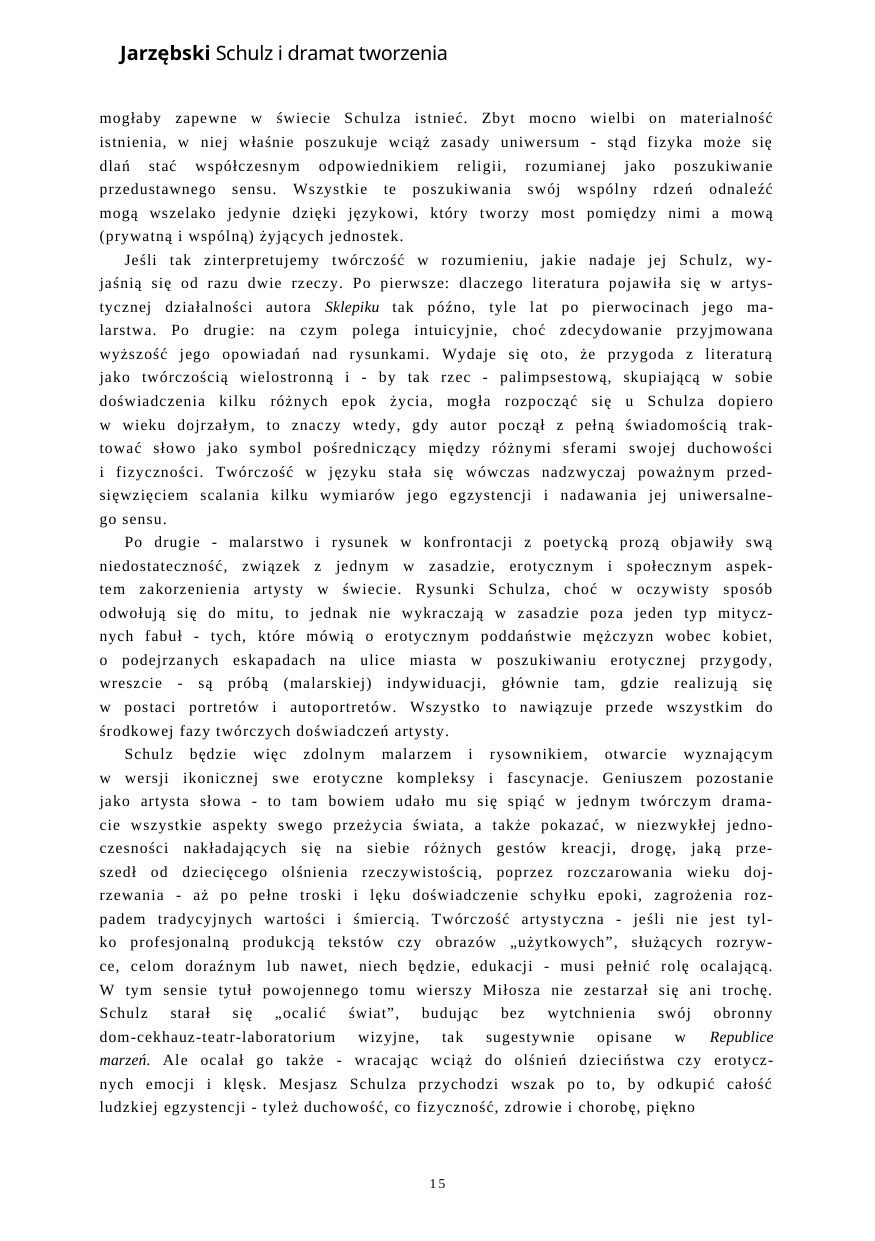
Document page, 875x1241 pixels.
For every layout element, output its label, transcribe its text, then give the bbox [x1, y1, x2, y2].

text Po drugie - malarstwo i rysunek w konfrontacji z poetycką prozą objawiły swą niedostateczność, związek z jednym w zasadzie, erotycznym i społecznym aspek- tem zakorzenienia artysty w świecie. Rysunki Schulza, choć w oczywisty sposób odwołują się do mitu, to jednak nie wykraczają w zasadzie poza jeden typ mitycz- nych fabuł - tych, które mówią o erotycznym poddaństwie mężczyzn wobec kobiet, o podejrzanych eskapadach na ulice miasta w poszukiwaniu erotycznej przygody, wreszcie - są próbą (malarskiej) indywiduacji, głównie tam, gdzie realizują się w postaci portretów i autoportretów. Wszystko to nawiązuje przede wszystkim do środkowej fazy twórczych doświadczeń artysty. [99, 529, 775, 741]
text mogłaby zapewne w świecie Schulza istnieć. Zbyt mocno wielbi on materialność istnienia, w niej właśnie poszukuje wciąż zasady uniwersum - stąd fizyka może się dlań stać współczesnym odpowiednikiem religii, rozumianej jako poszukiwanie przedustawnego sensu. Wszystkie te poszukiwania swój wspólny rdzeń odnaleźć mogą wszelako jedynie dzięki językowi, który tworzy most pomiędzy nimi a mową (prywatną i wspólną) żyjących jednostek. [99, 105, 775, 246]
text Jeśli tak zinterpretujemy twórczość w rozumieniu, jakie nadaje jej Schulz, wy- jaśnią się od razu dwie rzeczy. Po pierwsze: dlaczego literatura pojawiła się w artys- tycznej działalności autora Sklepiku tak późno, tyle lat po pierwocinach jego ma- larstwa. Po drugie: na czym polega intuicyjnie, choć zdecydowanie przyjmowana wyższość jego opowiadań nad rysunkami. Wydaje się oto, że przygoda z literaturą jako twórczością wielostronną i - by tak rzec - palimpsestową, skupiającą w sobie doświadczenia kilku różnych epok życia, mogła rozpocząć się u Schulza dopiero w wieku dojrzałym, to znaczy wtedy, gdy autor począł z pełną świadomością trak- tować słowo jako symbol pośredniczący między różnymi sferami swojej duchowości i fizyczności. Twórczość w języku stała się wówczas nadzwyczaj poważnym przed- sięwzięciem scalania kilku wymiarów jego egzystencji i nadawania jej uniwersalne- go sensu. [99, 246, 775, 529]
text Jarzębski Schulz i dramat tworzenia [120, 45, 490, 65]
text Schulz będzie więc zdolnym malarzem i rysownikiem, otwarcie wyznającym w wersji ikonicznej swe erotyczne kompleksy i fascynacje. Geniuszem pozostanie jako artysta słowa - to tam bowiem udało mu się spiąć w jednym twórczym drama- cie wszystkie aspekty swego przeżycia świata, a także pokazać, w niezwykłej jedno- czesności nakładających się na siebie różnych gestów kreacji, drogę, jaką prze- szedł od dziecięcego olśnienia rzeczywistością, poprzez rozczarowania wieku doj- rzewania - aż po pełne troski i lęku doświadczenie schyłku epoki, zagrożenia roz- padem tradycyjnych wartości i śmiercią. Twórczość artystyczna - jeśli nie jest tyl- ko profesjonalną produkcją tekstów czy obrazów „użytkowych”, służących rozryw- ce, celom doraźnym lub nawet, niech będzie, edukacji - musi pełnić rolę ocalającą. W tym sensie tytuł powojennego tomu wierszy Miłosza nie zestarzał się ani trochę. Schulz starał się „ocalić świat”, budując bez wytchnienia swój obronny dom-cekhauz-teatr-laboratorium wizyjne, tak sugestywnie opisane w Republice marzeń. Ale ocalał go także - wracając wciąż do olśnień dzieciństwa czy erotycz- nych emocji i klęsk. Mesjasz Schulza przychodzi wszak po to, by odkupić całość ludzkiej egzystencji - tyleż duchowość, co fizyczność, zdrowie i chorobę, piękno [99, 741, 775, 1117]
text 15 [429, 1177, 450, 1191]
